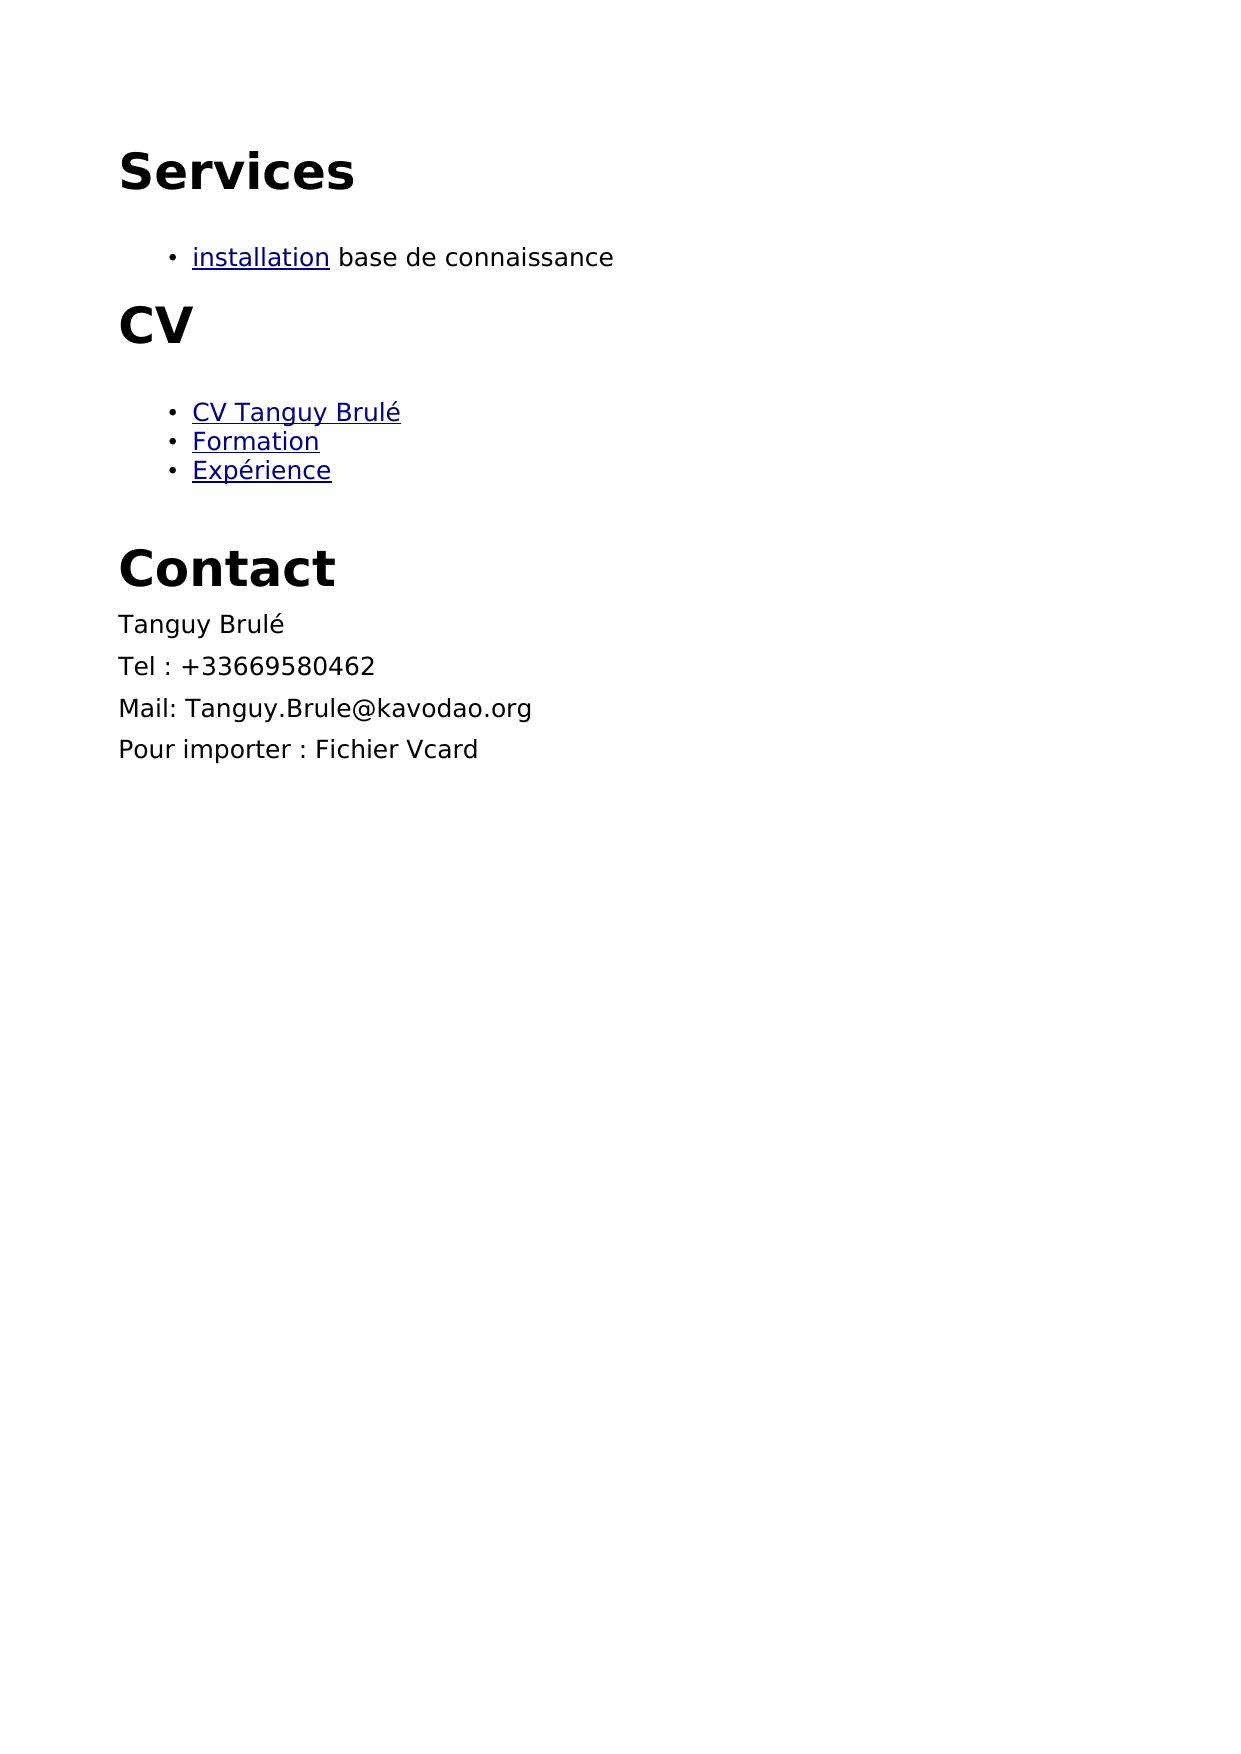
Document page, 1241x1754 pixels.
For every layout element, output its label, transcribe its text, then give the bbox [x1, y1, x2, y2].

list installation base de connaissance [177, 243, 1122, 272]
subtitle Services [118, 143, 1122, 201]
text Tanguy Brulé [118, 610, 1122, 639]
list Formation [177, 427, 1122, 456]
list Expérience [177, 456, 1122, 485]
subtitle CV [118, 297, 1122, 356]
text Mail: Tanguy.Brule@kavodao.org [118, 694, 1122, 723]
text Pour importer : Fichier Vcard [118, 735, 1122, 764]
list CV Tanguy Brulé [177, 398, 1122, 427]
subtitle Contact [118, 540, 1122, 598]
text Tel : +33669580462 [118, 652, 1122, 681]
